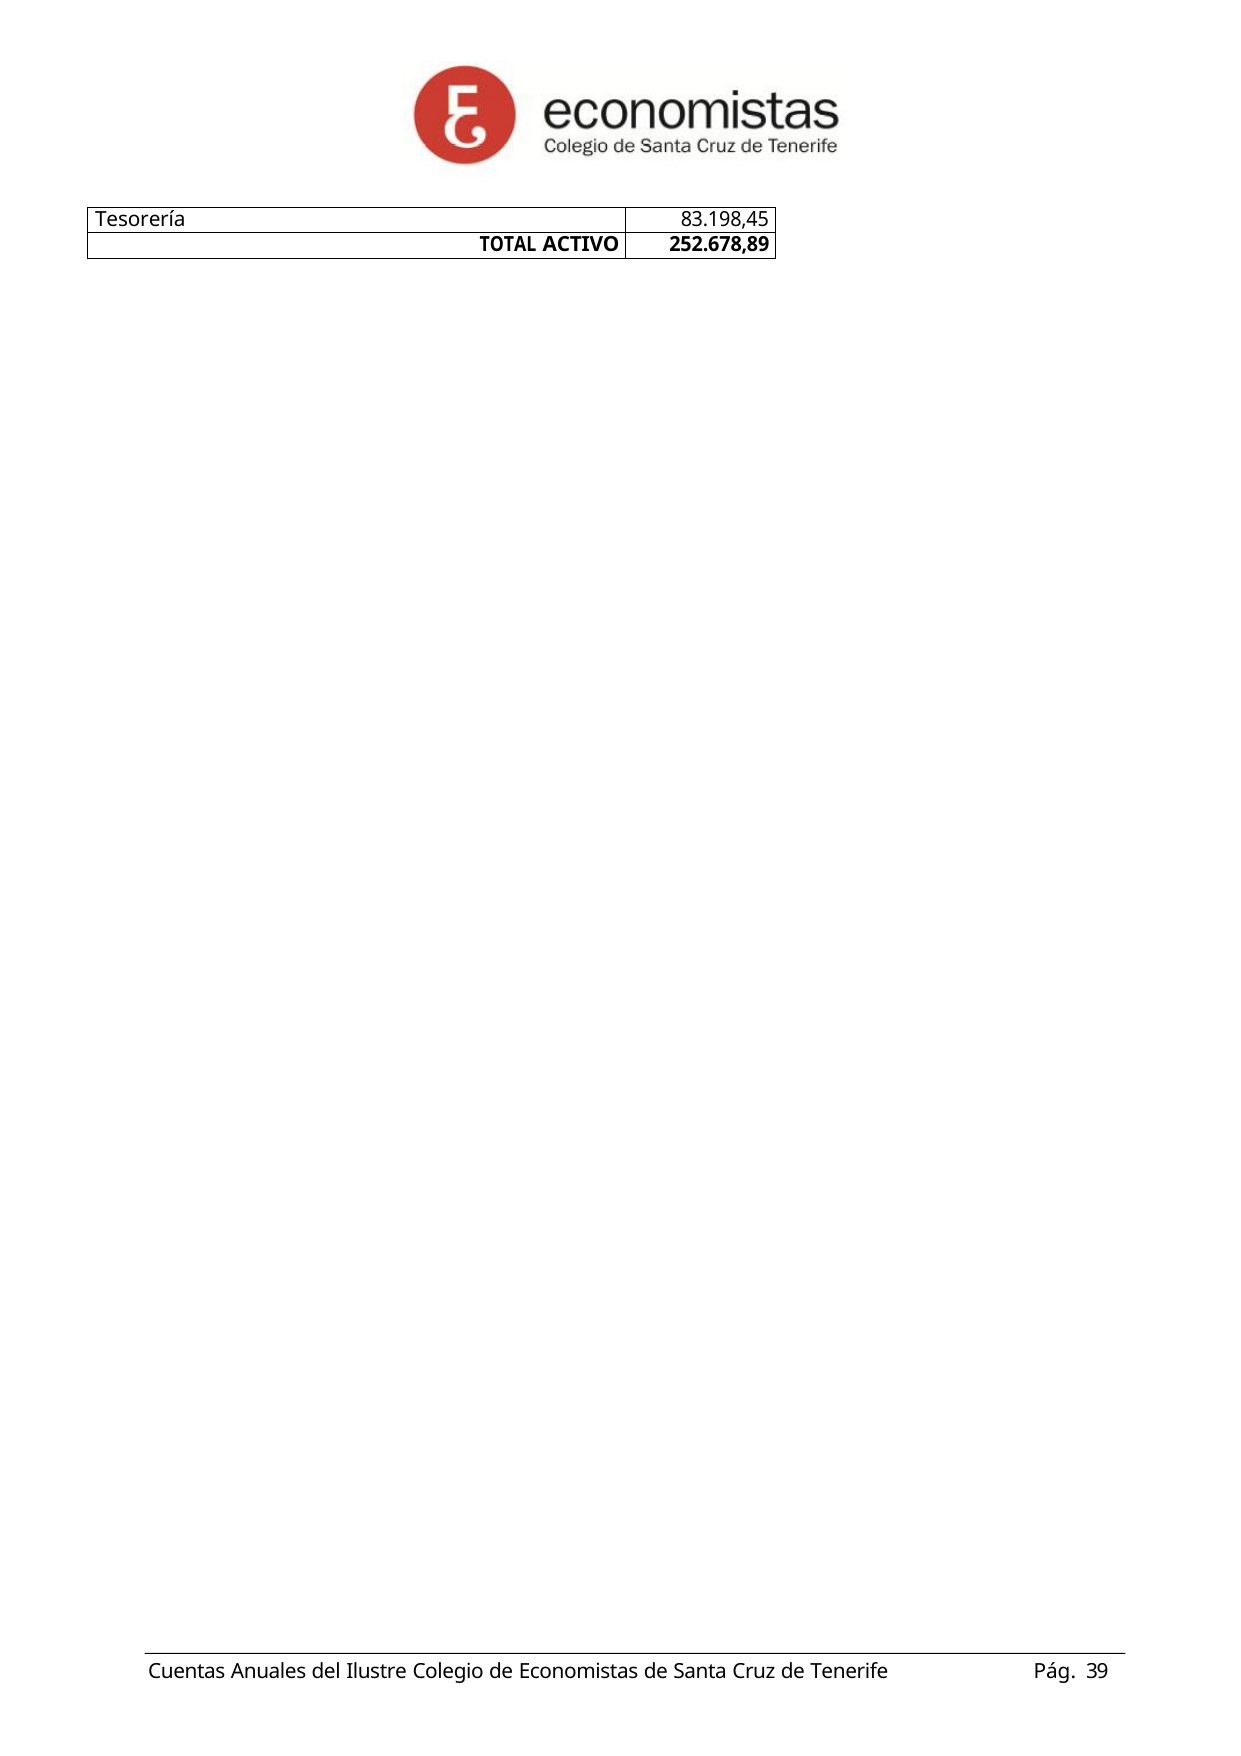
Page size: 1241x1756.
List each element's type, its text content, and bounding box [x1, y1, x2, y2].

table_cell TOTAL ACTIVO [88, 233, 625, 258]
table_cell [776, 207, 1184, 258]
table_cell 83.198,45 [626, 208, 775, 232]
table_cell Tesorería [88, 208, 625, 232]
table_cell 252.678,89 [626, 233, 775, 258]
